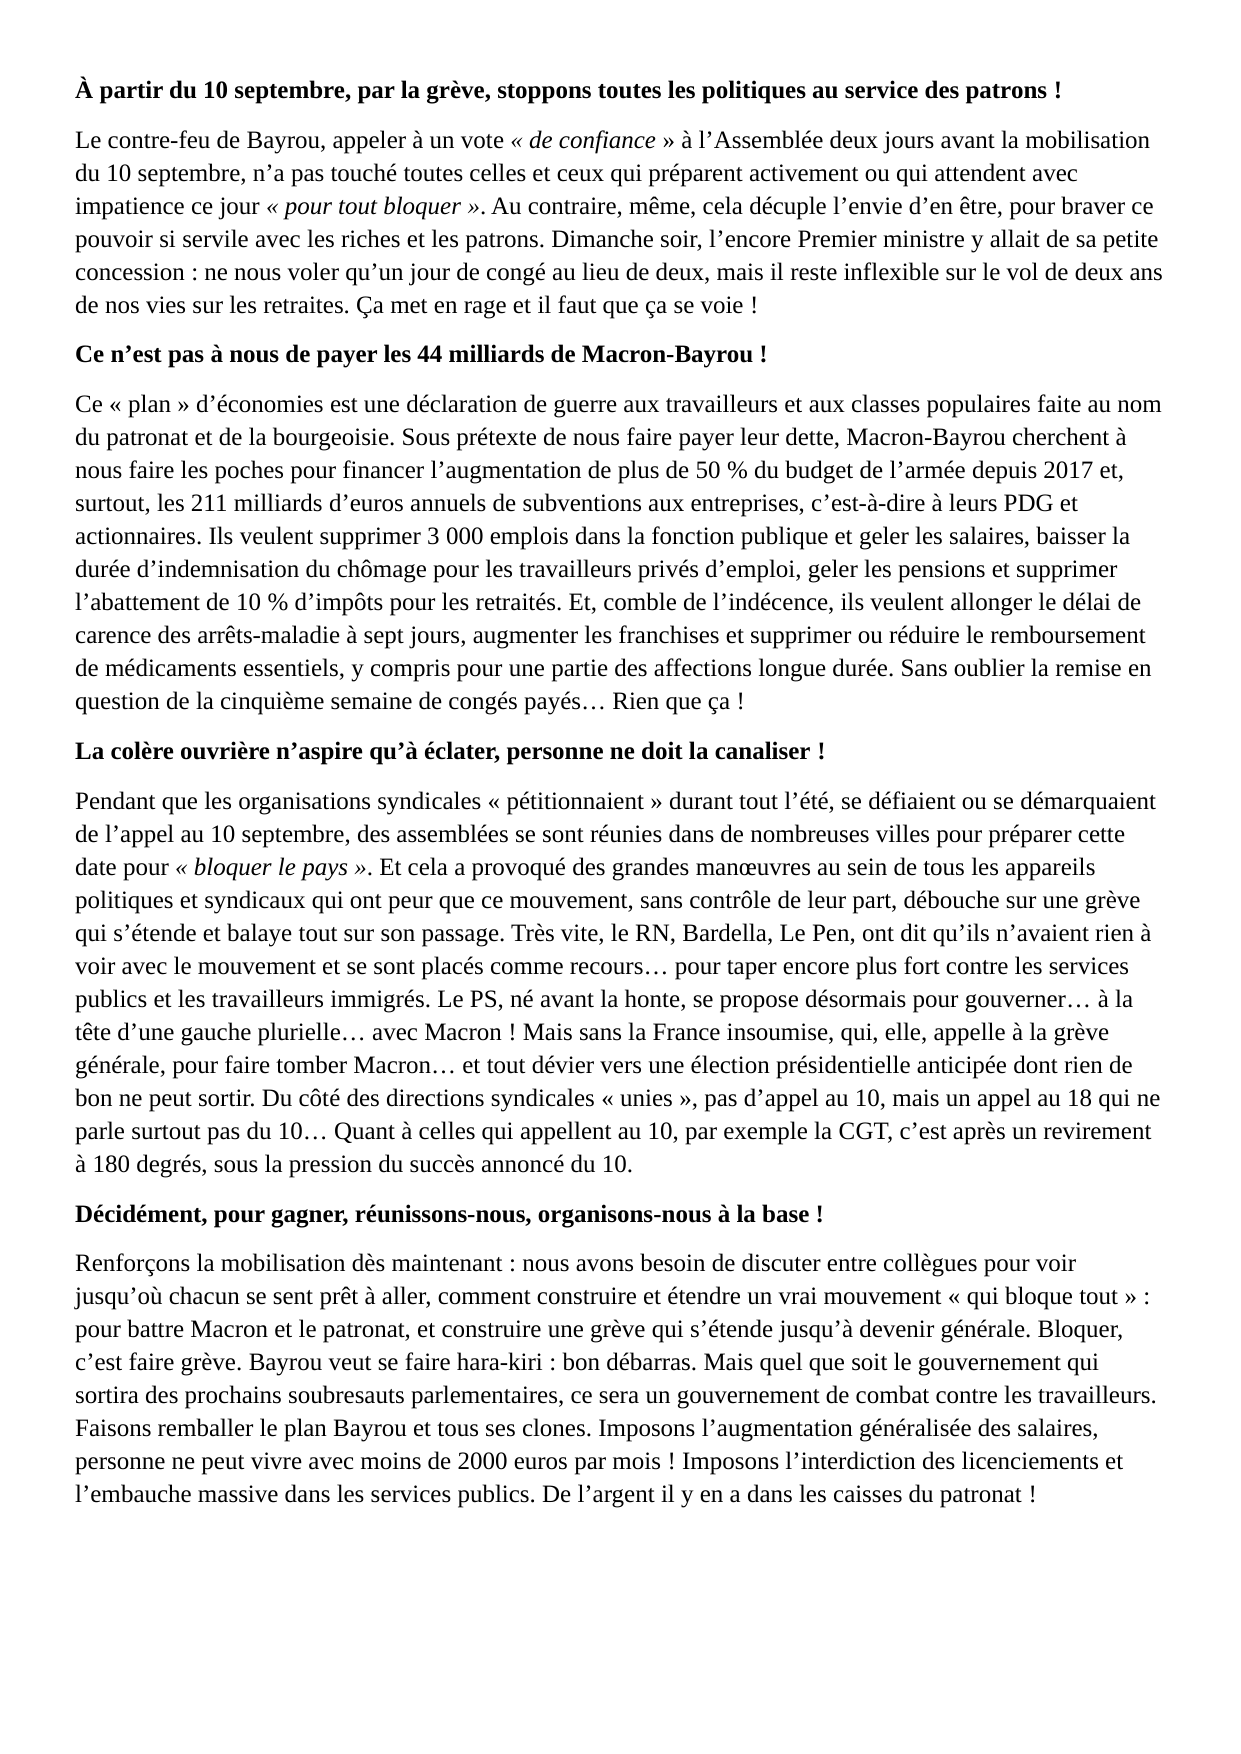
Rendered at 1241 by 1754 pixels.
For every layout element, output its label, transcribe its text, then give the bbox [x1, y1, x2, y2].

text Le contre-feu de Bayrou, appeler à un vote « de confiance » à l’Assemblée deux jours avant la mobilisation du 10 septembre, n’a pas touché toutes celles et ceux qui préparent activement ou qui attendent avec impatience ce jour « pour tout bloquer ». Au contraire, même, cela décuple l’envie d’en être, pour braver ce pouvoir si servile avec les riches et les patrons. Dimanche soir, l’encore Premier ministre y allait de sa petite concession : ne nous voler qu’un jour de congé au lieu de deux, mais il reste inflexible sur le vol de deux ans de nos vies sur les retraites. Ça met en rage et il faut que ça se voie ! [75, 125, 1165, 318]
text La colère ouvrière n’aspire qu’à éclater, personne ne doit la canaliser ! [75, 736, 1165, 765]
text Renforçons la mobilisation dès maintenant : nous avons besoin de discuter entre collègues pour voir jusqu’où chacun se sent prêt à aller, comment construire et étendre un vrai mouvement « qui bloque tout » : pour battre Macron et le patronat, et construire une grève qui s’étende jusqu’à devenir générale. Bloquer, c’est faire grève. Bayrou veut se faire hara-kiri : bon débarras. Mais quel que soit le gouvernement qui sortira des prochains soubresauts parlementaires, ce sera un gouvernement de combat contre les travailleurs. Faisons remballer le plan Bayrou et tous ses clones. Imposons l’augmentation généralisée des salaires, personne ne peut vivre avec moins de 2000 euros par mois ! Imposons l’interdiction des licenciements et l’embauche massive dans les services publics. De l’argent il y en a dans les caisses du patronat ! [75, 1248, 1165, 1508]
text À partir du 10 septembre, par la grève, stoppons toutes les politiques au service des patrons ! [75, 75, 1165, 104]
text Ce « plan » d’économies est une déclaration de guerre aux travailleurs et aux classes populaires faite au nom du patronat et de la bourgeoisie. Sous prétexte de nous faire payer leur dette, Macron-Bayrou cherchent à nous faire les poches pour financer l’augmentation de plus de 50 % du budget de l’armée depuis 2017 et, surtout, les 211 milliards d’euros annuels de subventions aux entreprises, c’est-à-dire à leurs PDG et actionnaires. Ils veulent supprimer 3 000 emplois dans la fonction publique et geler les salaires, baisser la durée d’indemnisation du chômage pour les travailleurs privés d’emploi, geler les pensions et supprimer l’abattement de 10 % d’impôts pour les retraités. Et, comble de l’indécence, ils veulent allonger le délai de carence des arrêts-maladie à sept jours, augmenter les franchises et supprimer ou réduire le remboursement de médicaments essentiels, y compris pour une partie des affections longue durée. Sans oublier la remise en question de la cinquième semaine de congés payés… Rien que ça ! [75, 389, 1165, 715]
text Pendant que les organisations syndicales « pétitionnaient » durant tout l’été, se défiaient ou se démarquaient de l’appel au 10 septembre, des assemblées se sont réunies dans de nombreuses villes pour préparer cette date pour « bloquer le pays ». Et cela a provoqué des grandes manœuvres au sein de tous les appareils politiques et syndicaux qui ont peur que ce mouvement, sans contrôle de leur part, débouche sur une grève qui s’étende et balaye tout sur son passage. Très vite, le RN, Bardella, Le Pen, ont dit qu’ils n’avaient rien à voir avec le mouvement et se sont placés comme recours… pour taper encore plus fort contre les services publics et les travailleurs immigrés. Le PS, né avant la honte, se propose désormais pour gouverner… à la tête d’une gauche plurielle… avec Macron ! Mais sans la France insoumise, qui, elle, appelle à la grève générale, pour faire tomber Macron… et tout dévier vers une élection présidentielle anticipée dont rien de bon ne peut sortir. Du côté des directions syndicales « unies », pas d’appel au 10, mais un appel au 18 qui ne parle surtout pas du 10… Quant à celles qui appellent au 10, par exemple la CGT, c’est après un revirement à 180 degrés, sous la pression du succès annoncé du 10. [75, 786, 1165, 1178]
text Décidément, pour gagner, réunissons-nous, organisons-nous à la base ! [75, 1199, 1165, 1227]
text Ce n’est pas à nous de payer les 44 milliards de Macron-Bayrou ! [75, 339, 1165, 368]
